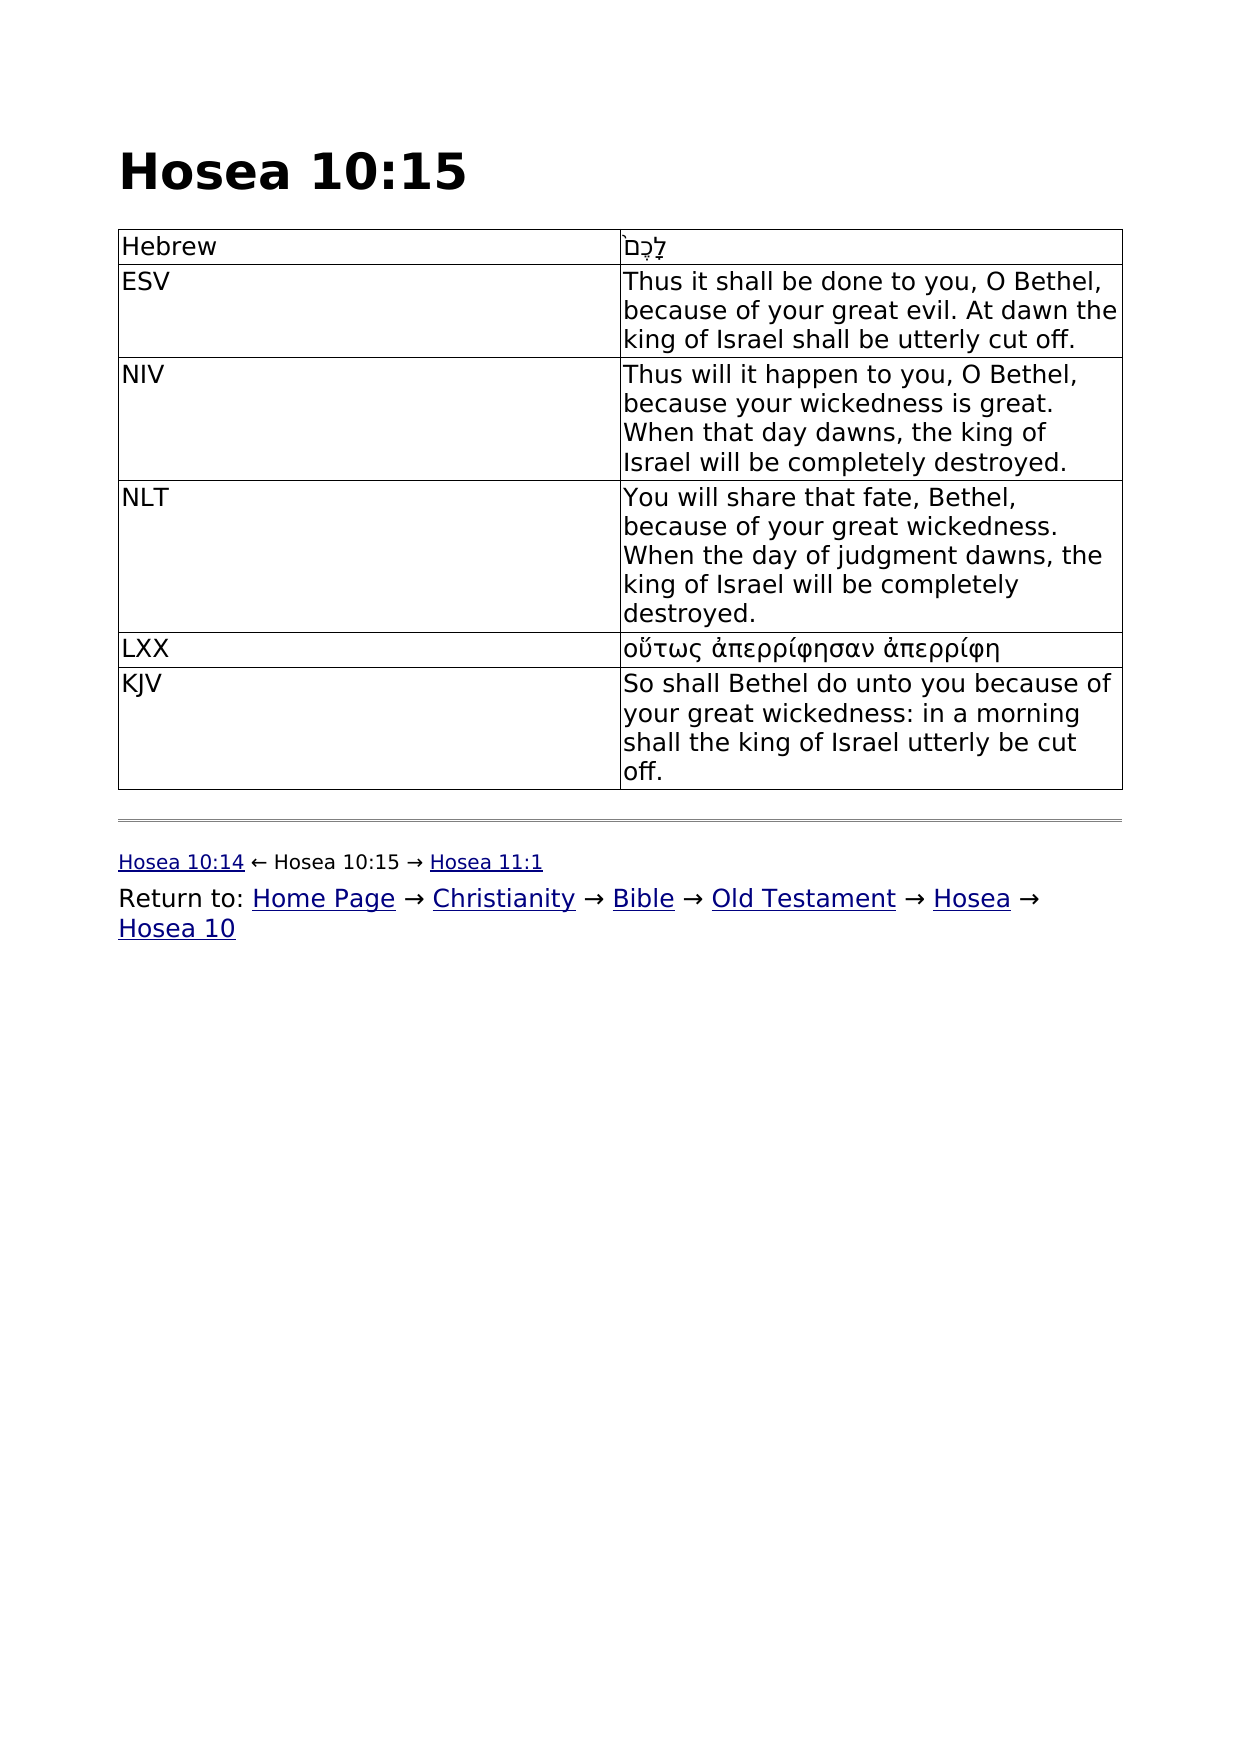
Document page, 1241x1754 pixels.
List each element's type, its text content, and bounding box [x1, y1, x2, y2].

table_cell You will share that fate, Bethel, because of your great wickedness. When the day of judgment dawns, the king of Israel will be completely destroyed. [621, 481, 1122, 632]
table_cell NIV [119, 358, 620, 480]
table_cell LXX [119, 633, 620, 667]
table_cell KJV [119, 668, 620, 789]
table_cell Thus it shall be done to you, O Bethel, because of your great evil. At dawn the king of Israel shall be utterly cut off. [621, 265, 1122, 357]
text Return to: Home Page → Christianity → Bible → Old Testament → Hosea → Hosea 10 [118, 884, 1122, 943]
table_header Hebrew [119, 230, 620, 264]
subtitle Hosea 10:15 [118, 143, 1122, 201]
table_cell So shall Bethel do unto you because of your great wickedness: in a morning shall the king of Israel utterly be cut off. [621, 668, 1122, 789]
text Hosea 10:14 ← Hosea 10:15 → Hosea 11:1 [118, 851, 1122, 884]
table_header לָכֶם֙ [621, 230, 1122, 264]
table_cell Thus will it happen to you, O Bethel, because your wickedness is great. When that day dawns, the king of Israel will be completely destroyed. [621, 358, 1122, 480]
table_cell NLT [119, 481, 620, 632]
table_cell ESV [119, 265, 620, 357]
table_cell οὕτως ἀπερρίφησαν ἀπερρίφη [621, 633, 1122, 667]
